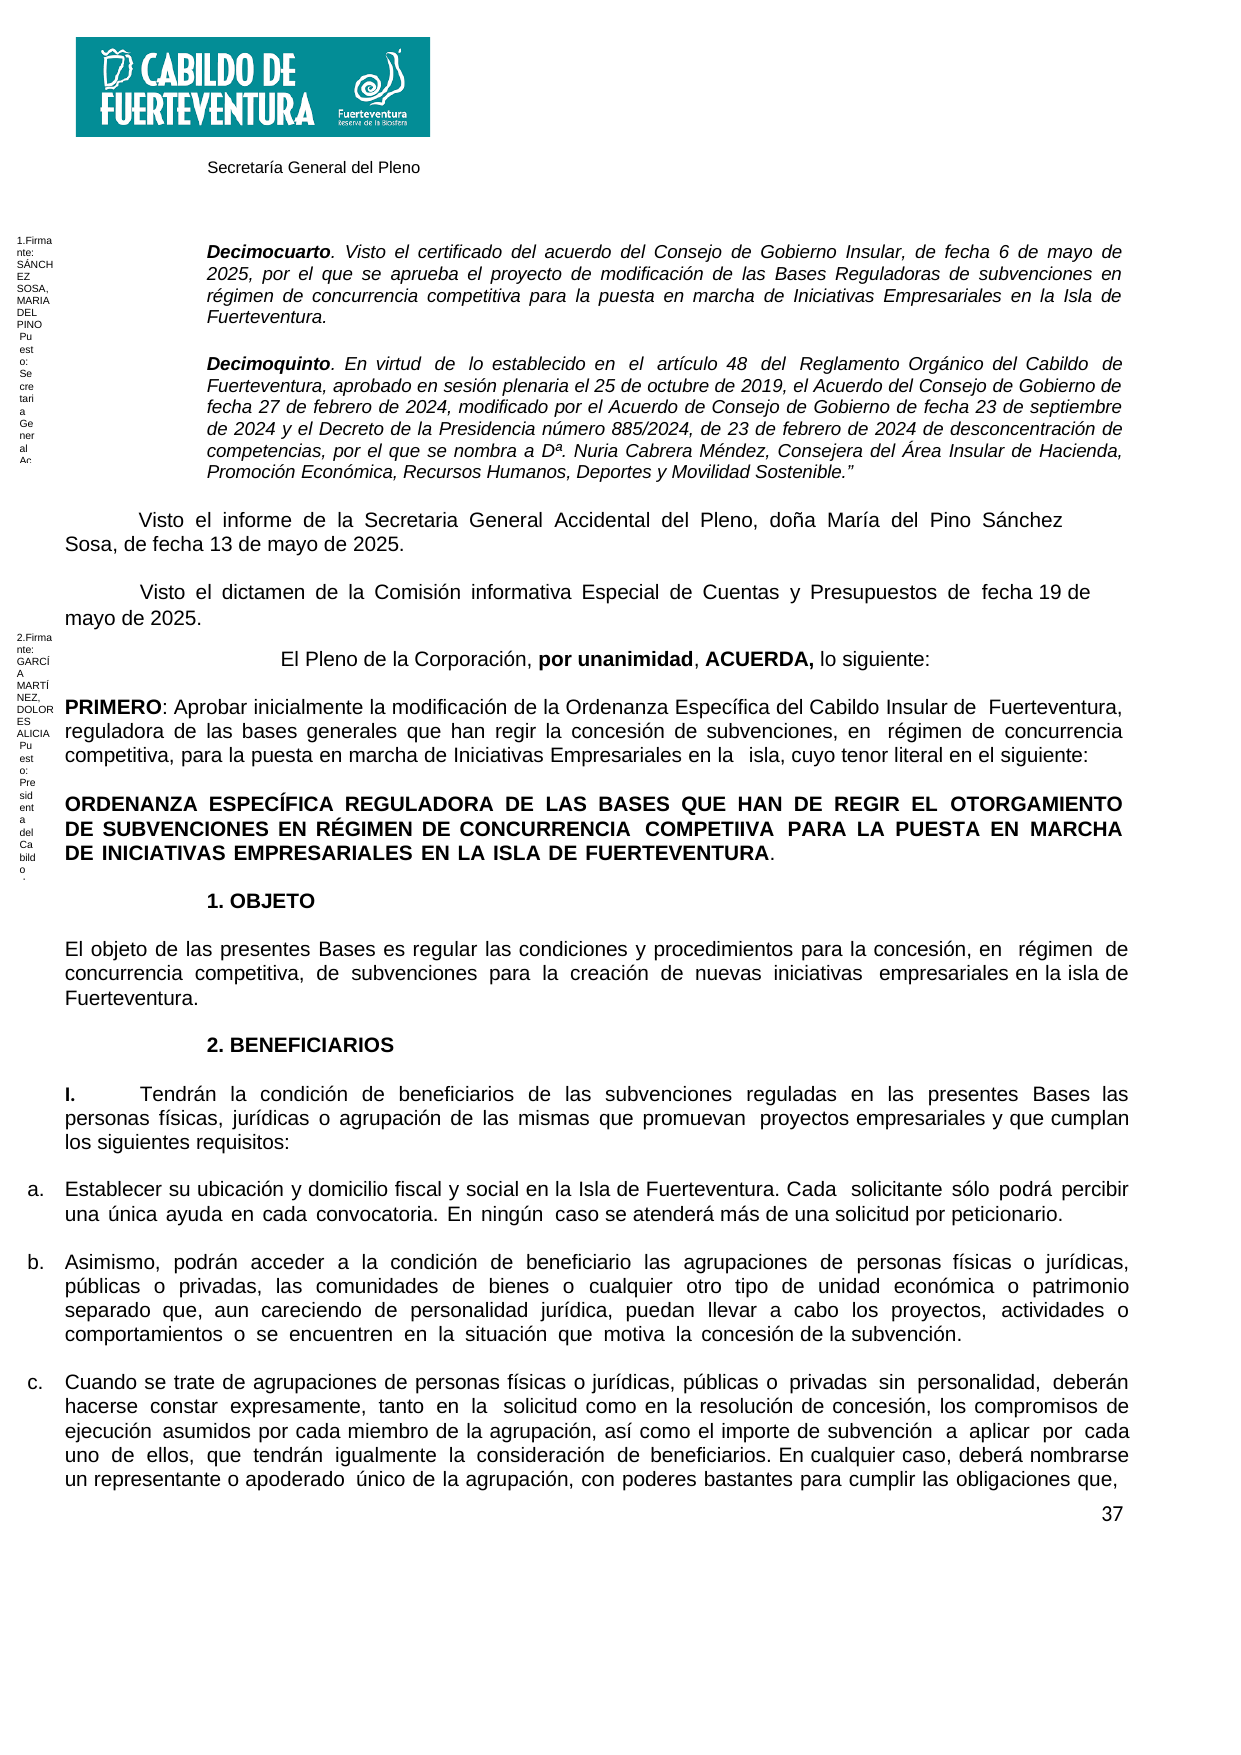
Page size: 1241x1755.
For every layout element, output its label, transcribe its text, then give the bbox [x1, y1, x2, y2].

text Visto el dictamen de la Comisión informativa Especial de Cuentas y Presupuestos de fecha 19 de mayo de 2025. [64, 580, 1118, 629]
subtitle 37 [64, 1499, 1123, 1527]
subtitle ORDENANZA ESPECÍFICA REGULADORA DE LAS BASES QUE HAN DE REGIR EL OTORGAMIENTO DE SUBVENCIONES EN RÉGIMEN DE CONCURRENCIA COMPETIIVA PARA LA PUESTA EN MARCHA DE INICIATIVAS EMPRESARIALES EN LA ISLA DE FUERTEVENTURA. [64, 792, 1123, 865]
text Decimoquinto. En virtud de lo establecido en el artículo 48 del Reglamento Orgánico del Cabildo de Fuerteventura, aprobado en sesión plenaria el 25 de octubre de 2019, el Acuerdo del Consejo de Gobierno de fecha 27 de febrero de 2024, modificado por el Acuerdo de Consejo de Gobierno de fecha 23 de septiembre de 2024 y el Decreto de la Presidencia número 885/2024, de 23 de febrero de 2024 de desconcentración de competencias, por el que se nombra a Dª. Nuria Cabrera Méndez, Consejera del Área Insular de Hacienda, Promoción Económica, Recursos Humanos, Deportes y Movilidad Sostenible.” [207, 353, 1123, 483]
list Tendrán la condición de beneficiarios de las subvenciones reguladas en las presentes Bases las personas físicas, jurídicas o agrupación de las mismas que promuevan proyectos empresariales y que cumplan los siguientes requisitos: [64, 1082, 1129, 1153]
text Visto el informe de la Secretaria General Accidental del Pleno, doña María del Pino Sánchez Sosa, de fecha 13 de mayo de 2025. [64, 508, 1118, 556]
list OBJETO [207, 889, 1241, 913]
text 1.Firmante: SÁNCHEZ SOSA,MARIA DEL PINO [17, 234, 54, 330]
text PRIMERO: Aprobar inicialmente la modificación de la Ordenanza Específica del Cabildo Insular de Fuerteventura, reguladora de las bases generales que han regir la concesión de subvenciones, en régimen de concurrencia competitiva, para la puesta en marcha de Iniciativas Empresariales en la isla, cuyo tenor literal en el siguiente: [64, 695, 1123, 767]
text 2.Firmante: GARCÍA MARTÍNEZ, DOLORES ALICIA [17, 631, 54, 739]
list Establecer su ubicación y domicilio fiscal y social en la Isla de Fuerteventura. Cada solicitante sólo podrá percibir una única ayuda en cada convocatoria. En ningún caso se atenderá más de una solicitud por peticionario. [27, 1177, 1130, 1226]
text El Pleno de la Corporación, por unanimidad, ACUERDA, lo siguiente: [280, 647, 1241, 671]
text Decimocuarto. Visto el certificado del acuerdo del Consejo de Gobierno Insular, de fecha 6 de mayo de 2025, por el que se aprueba el proyecto de modificación de las Bases Reguladoras de subvenciones en régimen de concurrencia competitiva para la puesta en marcha de Iniciativas Empresariales en la Isla de Fuerteventura. [207, 241, 1123, 328]
list Cuando se trate de agrupaciones de personas físicas o jurídicas, públicas o privadas sin personalidad, deberán hacerse constar expresamente, tanto en la solicitud como en la resolución de concesión, los compromisos de ejecución asumidos por cada miembro de la agrupación, así como el importe de subvención a aplicar por cada uno de ellos, que tendrán igualmente la consideración de beneficiarios. En cualquier caso, deberá nombrarse un representante o apoderado único de la agrupación, con poderes bastantes para cumplir las obligaciones que, [27, 1370, 1129, 1491]
list BENEFICIARIOS [207, 1033, 1241, 1057]
text Puesto: Presidenta del Cabildo de Fuerteventura Fecha Firma: 20/06/2025 11:44:36 [19, 740, 36, 879]
list Asimismo, podrán acceder a la condición de beneficiario las agrupaciones de personas físicas o jurídicas, públicas o privadas, las comunidades de bienes o cualquier otro tipo de unidad económica o patrimonio separado que, aun careciendo de personalidad jurídica, puedan llevar a cabo los proyectos, actividades o comportamientos o se encuentren en la situación que motiva la concesión de la subvención. [27, 1250, 1130, 1346]
text El objeto de las presentes Bases es regular las condiciones y procedimientos para la concesión, en régimen de concurrencia competitiva, de subvenciones para la creación de nuevas iniciativas empresariales en la isla de Fuerteventura. [64, 937, 1129, 1009]
text Puesto: Secretaria General Acctal. del Pleno Fecha Firma: 20/06/2025 08:53:14 [19, 331, 37, 463]
